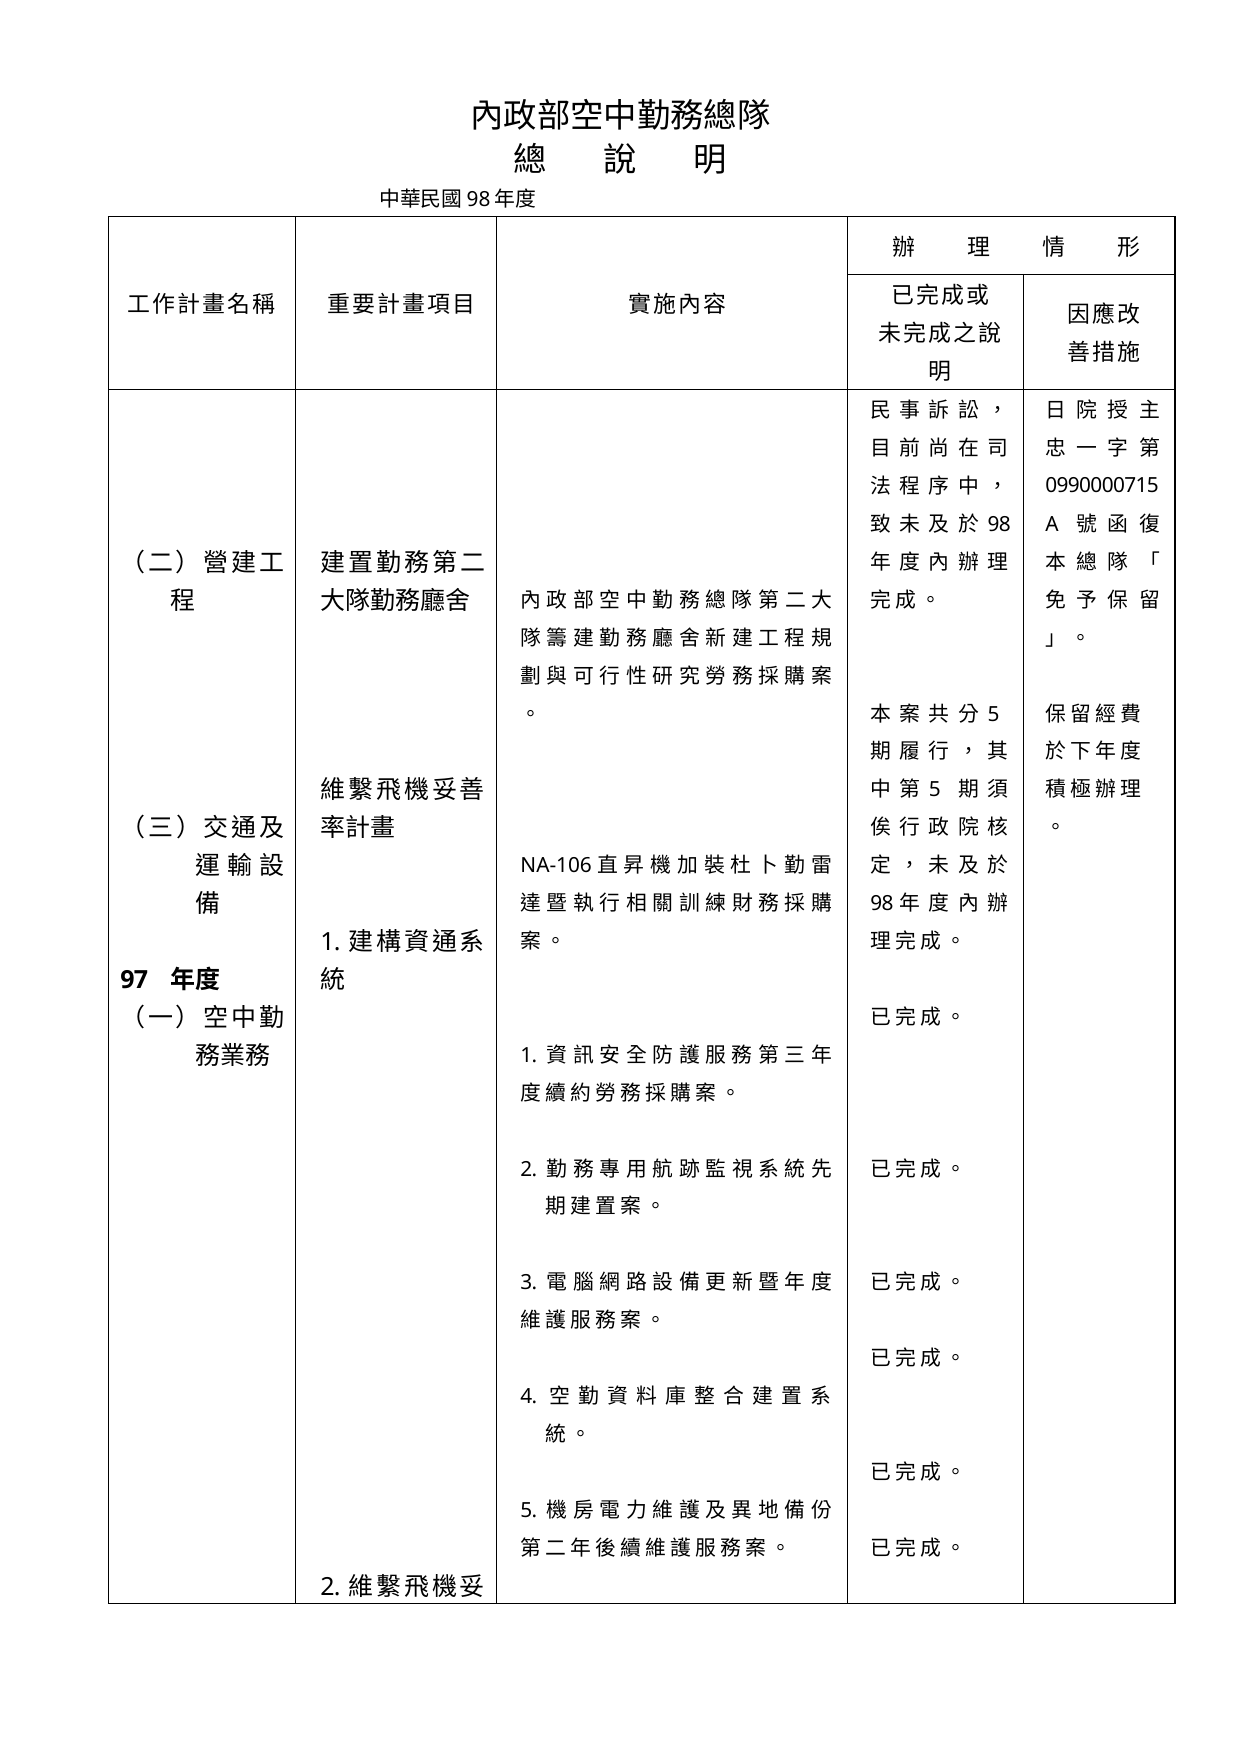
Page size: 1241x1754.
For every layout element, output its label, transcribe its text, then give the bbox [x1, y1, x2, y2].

table_cell 民事訴訟，目前尚在司法程序中，致未及於98年度內辦理完成。 本案共分5期履行，其中第5期須俟行政院核定，未及於98年度內辦理完成。 已完成。 已完成。 已完成。 已完成。 已完成。 已完成。 [848, 390, 1023, 1603]
table_header 工作計畫名稱 [109, 217, 295, 389]
table_header 實施內容 [497, 217, 847, 389]
table_cell 因應改 善措施 [1024, 275, 1174, 389]
table_cell 日院授主忠一字第0990000715A號函復本總隊「免予保留」。 保留經費於下年度積極辦理。 [1024, 390, 1174, 1603]
table_cell 內政部空中勤務總隊第二大隊籌建勤務廳舍新建工程規劃與可行性研究勞務採購案。 NA-106直昇機加裝杜卜勤雷達暨執行相關訓練財務採購案。 1.資訊安全防護服務第三年度續約勞務採購案。 2.勤務專用航跡監視系統先期建置案。 3.電腦網路設備更新暨年度維護服務案。 4.空勤資料庫整合建置系統。 5.機房電力維護及異地備份第二年後續維護服務案。 [497, 390, 847, 1603]
table_cell 建置勤務第二大隊勤務廳舍 維繫飛機妥善率計畫 1.建構資通系統 2.維繫飛機妥 [296, 390, 496, 1603]
table_header 重要計畫項目 [296, 217, 496, 389]
table_cell 已完成或 未完成之說明 [848, 275, 1023, 389]
table_cell （二）營建工程 （三）交通及運輸設備 97年度 （一）空中勤務業務 [109, 390, 295, 1603]
table_header 辦 理 情 形 [848, 217, 1174, 274]
